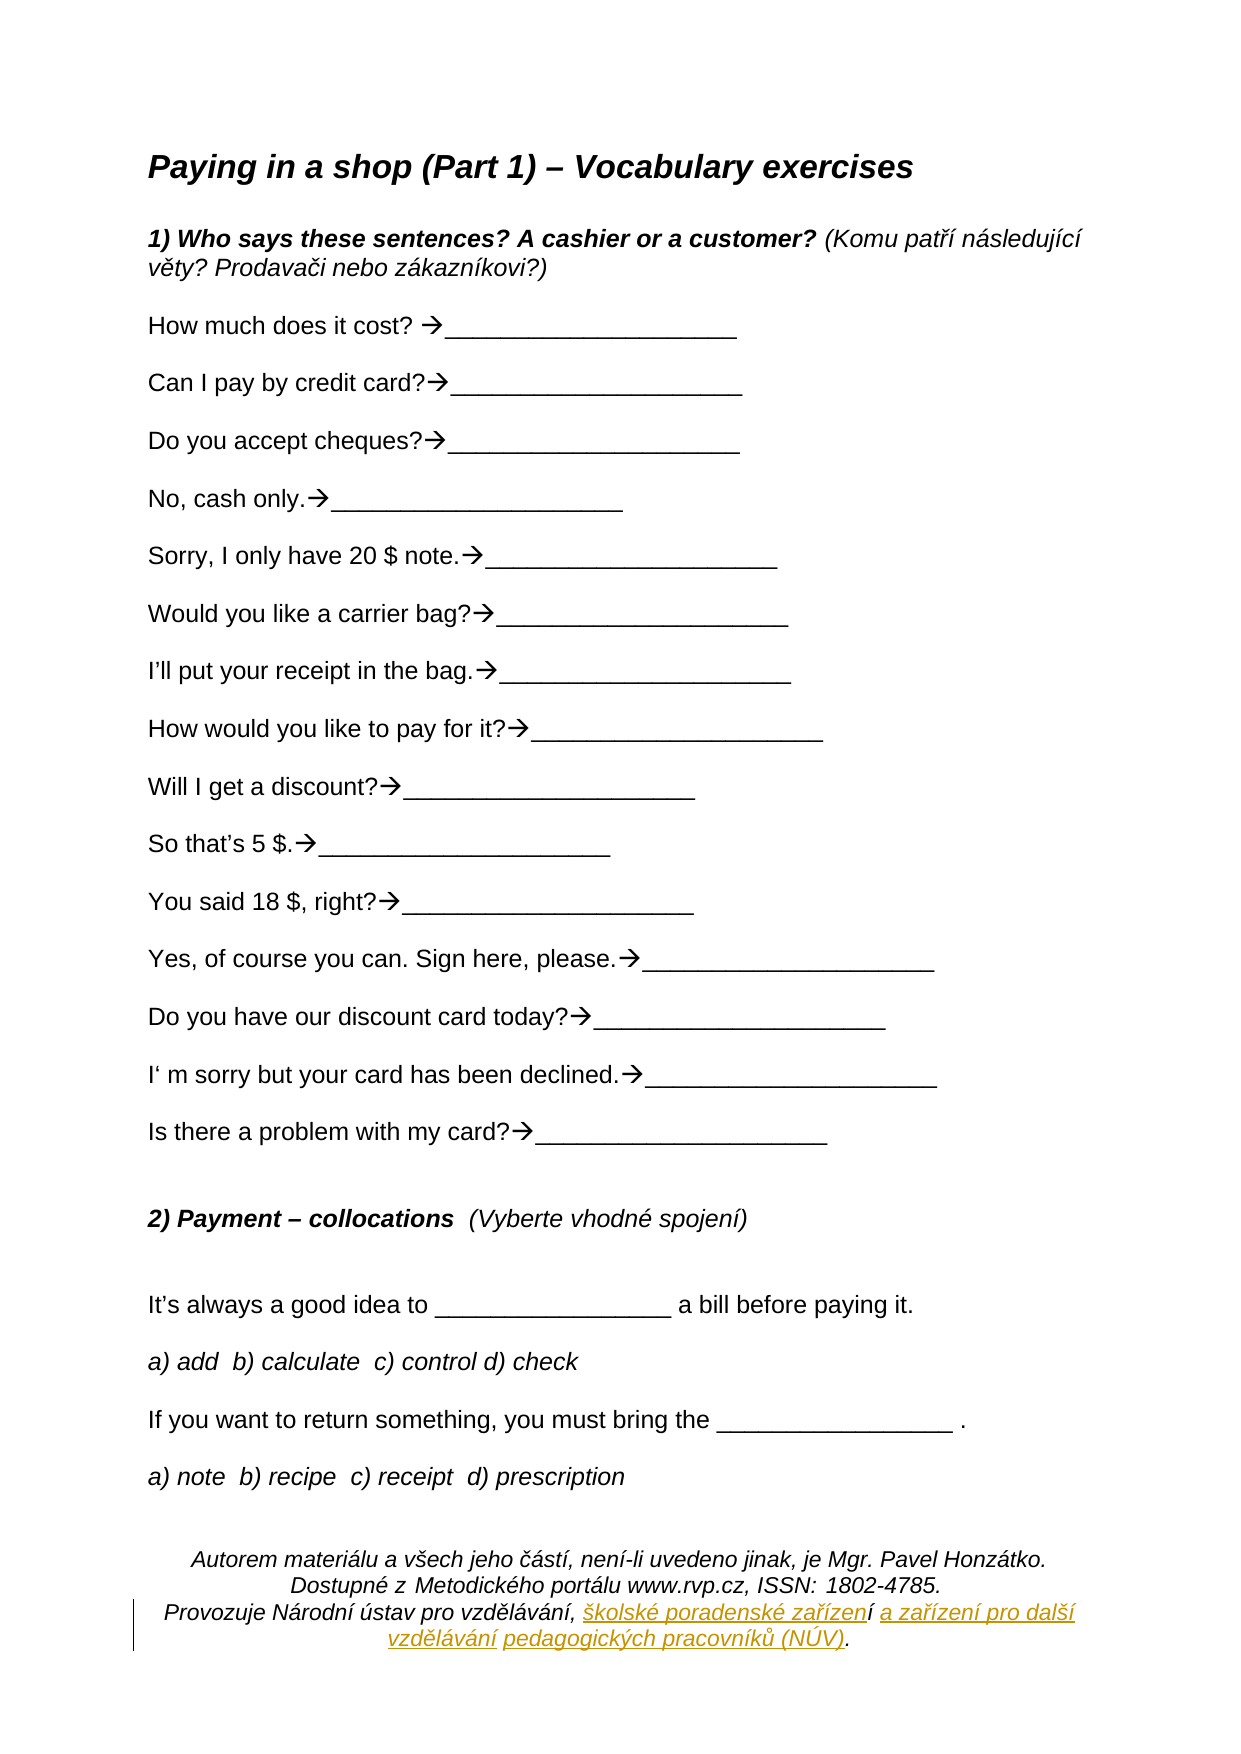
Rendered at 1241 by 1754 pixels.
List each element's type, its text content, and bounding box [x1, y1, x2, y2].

text a) add b) calculate c) control d) check [148, 1347, 1093, 1376]
text How would you like to pay for it?_____________________ [148, 714, 1093, 743]
text Paying in a shop (Part 1) – Vocabulary exercises [148, 148, 1093, 186]
text Is there a problem with my card?_____________________ [148, 1117, 1093, 1146]
text 1) Who says these sentences? A cashier or a customer? (Komu patří následující věty? Prodavači nebo zákazníkovi?) [148, 224, 1093, 282]
text 2) Payment – collocations (Vyberte vhodné spojení) [148, 1203, 1093, 1232]
text Sorry, I only have 20 $ note._____________________ [148, 541, 1093, 570]
text No, cash only._____________________ [148, 483, 1093, 512]
text Will I get a discount?_____________________ [148, 772, 1093, 800]
text Would you like a carrier bag?_____________________ [148, 599, 1093, 628]
text So that’s 5 $._____________________ [148, 829, 1093, 858]
text It’s always a good idea to _________________ a bill before paying it. [148, 1290, 1093, 1318]
text If you want to return something, you must bring the _________________ . [148, 1405, 1093, 1433]
text How much does it cost? _____________________ [148, 311, 1093, 339]
text Do you have our discount card today?_____________________ [148, 1002, 1093, 1031]
text I‘ m sorry but your card has been declined._____________________ [148, 1059, 1093, 1088]
text Yes, of course you can. Sign here, please._____________________ [148, 944, 1093, 973]
text Do you accept cheques?_____________________ [148, 426, 1093, 455]
text You said 18 $, right?_____________________ [148, 887, 1093, 916]
text I’ll put your receipt in the bag._____________________ [148, 656, 1093, 685]
text a) note b) recipe c) receipt d) prescription [148, 1462, 1093, 1491]
text Can I pay by credit card?_____________________ [148, 368, 1093, 397]
